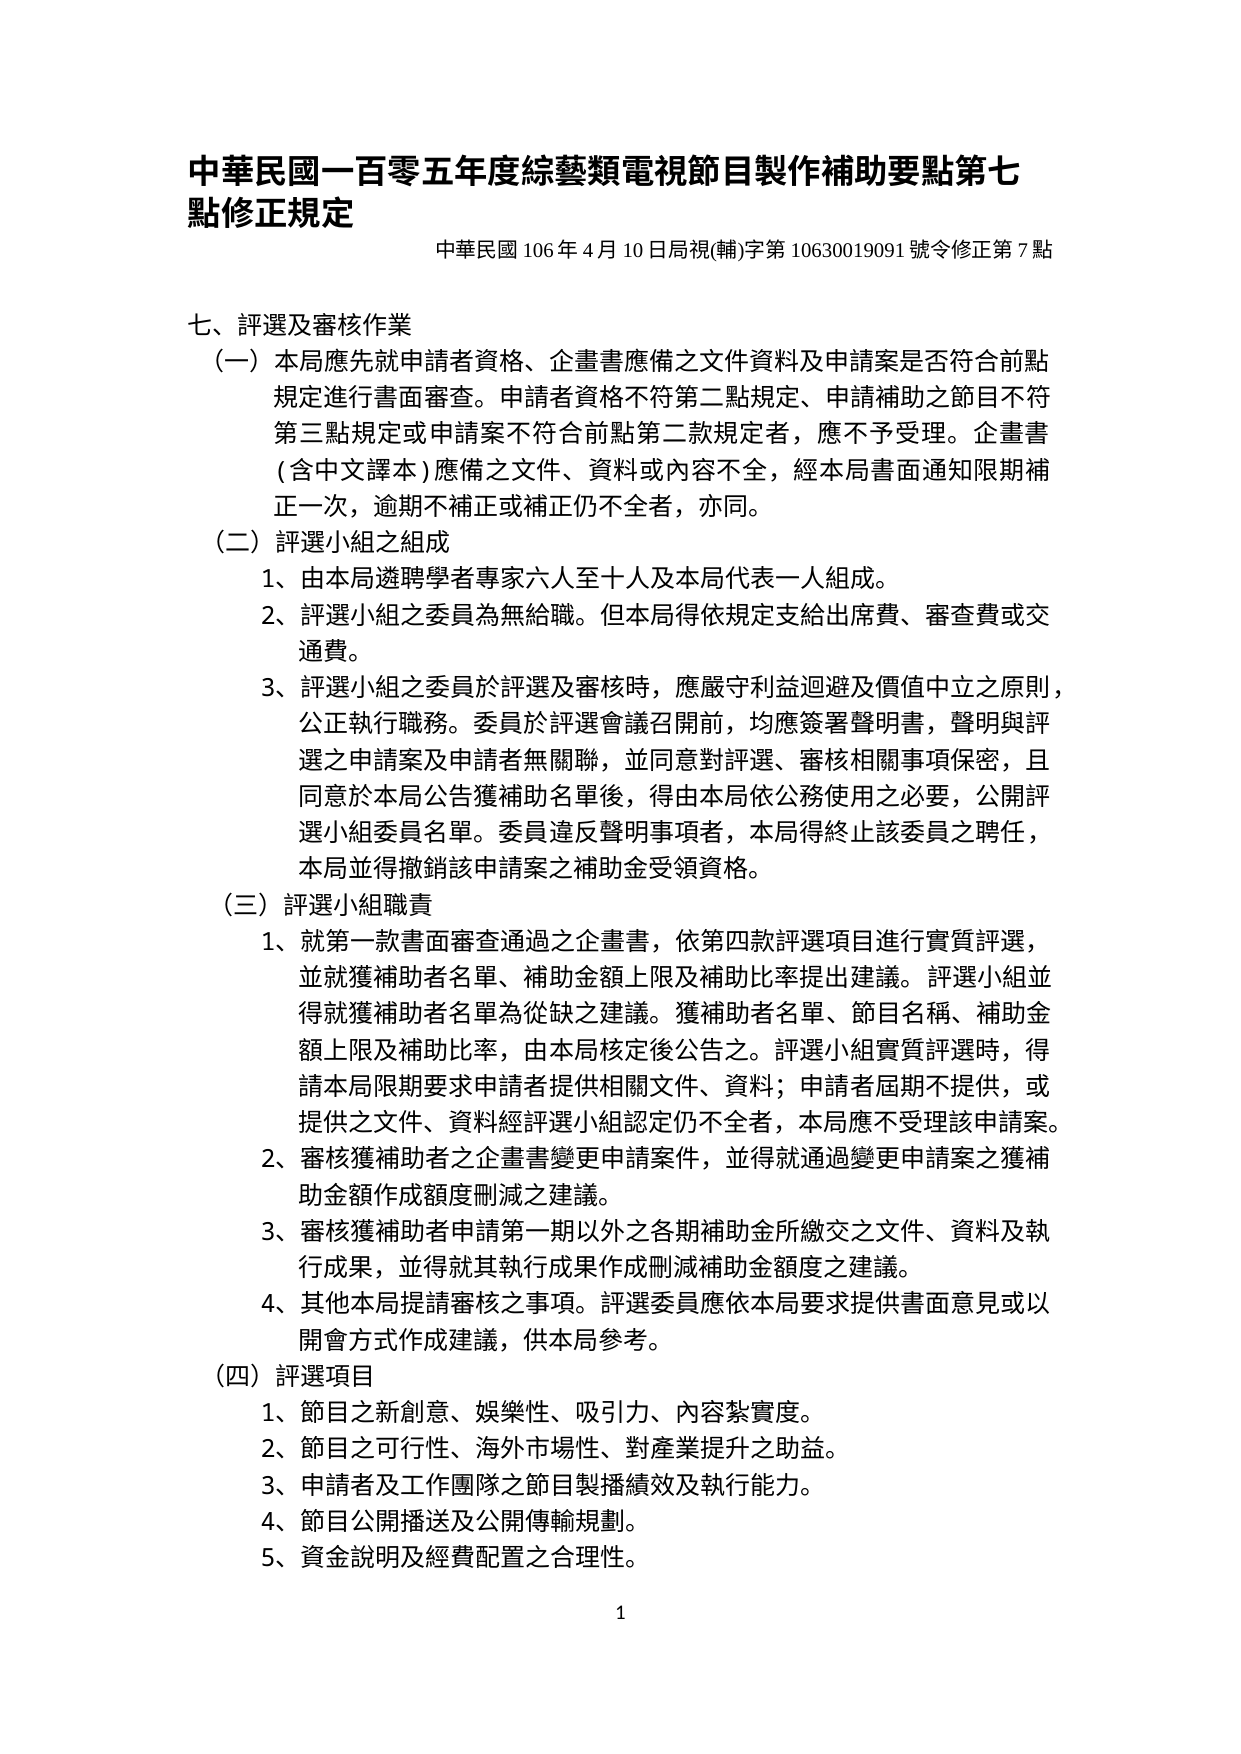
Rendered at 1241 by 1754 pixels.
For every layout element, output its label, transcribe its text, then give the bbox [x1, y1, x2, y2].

text 2、節目之可行性、海外市場性、對產業提升之助益。 [260, 1429, 1053, 1465]
text （三）評選小組職責 [208, 885, 1053, 921]
text 5、資金說明及經費配置之合理性。 [260, 1538, 1053, 1574]
text 4、其他本局提請審核之事項。評選委員應依本局要求提供書面意見或以開會方式作成建議，供本局參考。 [260, 1284, 1053, 1356]
text （二）評選小組之組成 [200, 523, 1053, 559]
text 3、審核獲補助者申請第一期以外之各期補助金所繳交之文件、資料及執行成果，並得就其執行成果作成刪減補助金額度之建議。 [260, 1211, 1053, 1284]
text （一）本局應先就申請者資格、企畫書應備之文件資料及申請案是否符合前點規定進行書面審查。申請者資格不符第二點規定、申請補助之節目不符第三點規定或申請案不符合前點第二款規定者，應不予受理。企畫書(含中文譯本)應備之文件、資料或內容不全，經本局書面通知限期補正一次，逾期不補正或補正仍不全者，亦同。 [199, 341, 1053, 523]
text 1、就第一款書面審查通過之企畫書，依第四款評選項目進行實質評選，並就獲補助者名單、補助金額上限及補助比率提出建議。評選小組並得就獲補助者名單為從缺之建議。獲補助者名單、節目名稱、補助金額上限及補助比率，由本局核定後公告之。評選小組實質評選時，得請本局限期要求申請者提供相關文件、資料；申請者屆期不提供，或提供之文件、資料經評選小組認定仍不全者，本局應不受理該申請案。 [260, 921, 1053, 1139]
text 3、評選小組之委員於評選及審核時，應嚴守利益迴避及價值中立之原則，公正執行職務。委員於評選會議召開前，均應簽署聲明書，聲明與評選之申請案及申請者無關聯，並同意對評選、審核相關事項保密，且同意於本局公告獲補助名單後，得由本局依公務使用之必要，公開評選小組委員名單。委員違反聲明事項者，本局得終止該委員之聘任，本局並得撤銷該申請案之補助金受領資格。 [260, 668, 1053, 885]
text 七、評選及審核作業 [187, 305, 1053, 341]
text 中華民國106年4月10日局視(輔)字第10630019091號令修正第7點 [187, 233, 1053, 263]
text 2、審核獲補助者之企畫書變更申請案件，並得就通過變更申請案之獲補助金額作成額度刪減之建議。 [260, 1139, 1053, 1211]
text 1、由本局遴聘學者專家六人至十人及本局代表一人組成。 [260, 559, 1053, 595]
text （四）評選項目 [200, 1356, 1053, 1393]
text 3、申請者及工作團隊之節目製播績效及執行能力。 [260, 1465, 1053, 1501]
text 1、節目之新創意、娛樂性、吸引力、內容紮實度。 [260, 1393, 1053, 1429]
text 2、評選小組之委員為無給職。但本局得依規定支給出席費、審查費或交通費。 [260, 595, 1053, 668]
text 中華民國一百零五年度綜藝類電視節目製作補助要點第七點修正規定 [187, 150, 1053, 233]
text 4、節目公開播送及公開傳輸規劃。 [260, 1501, 1053, 1538]
